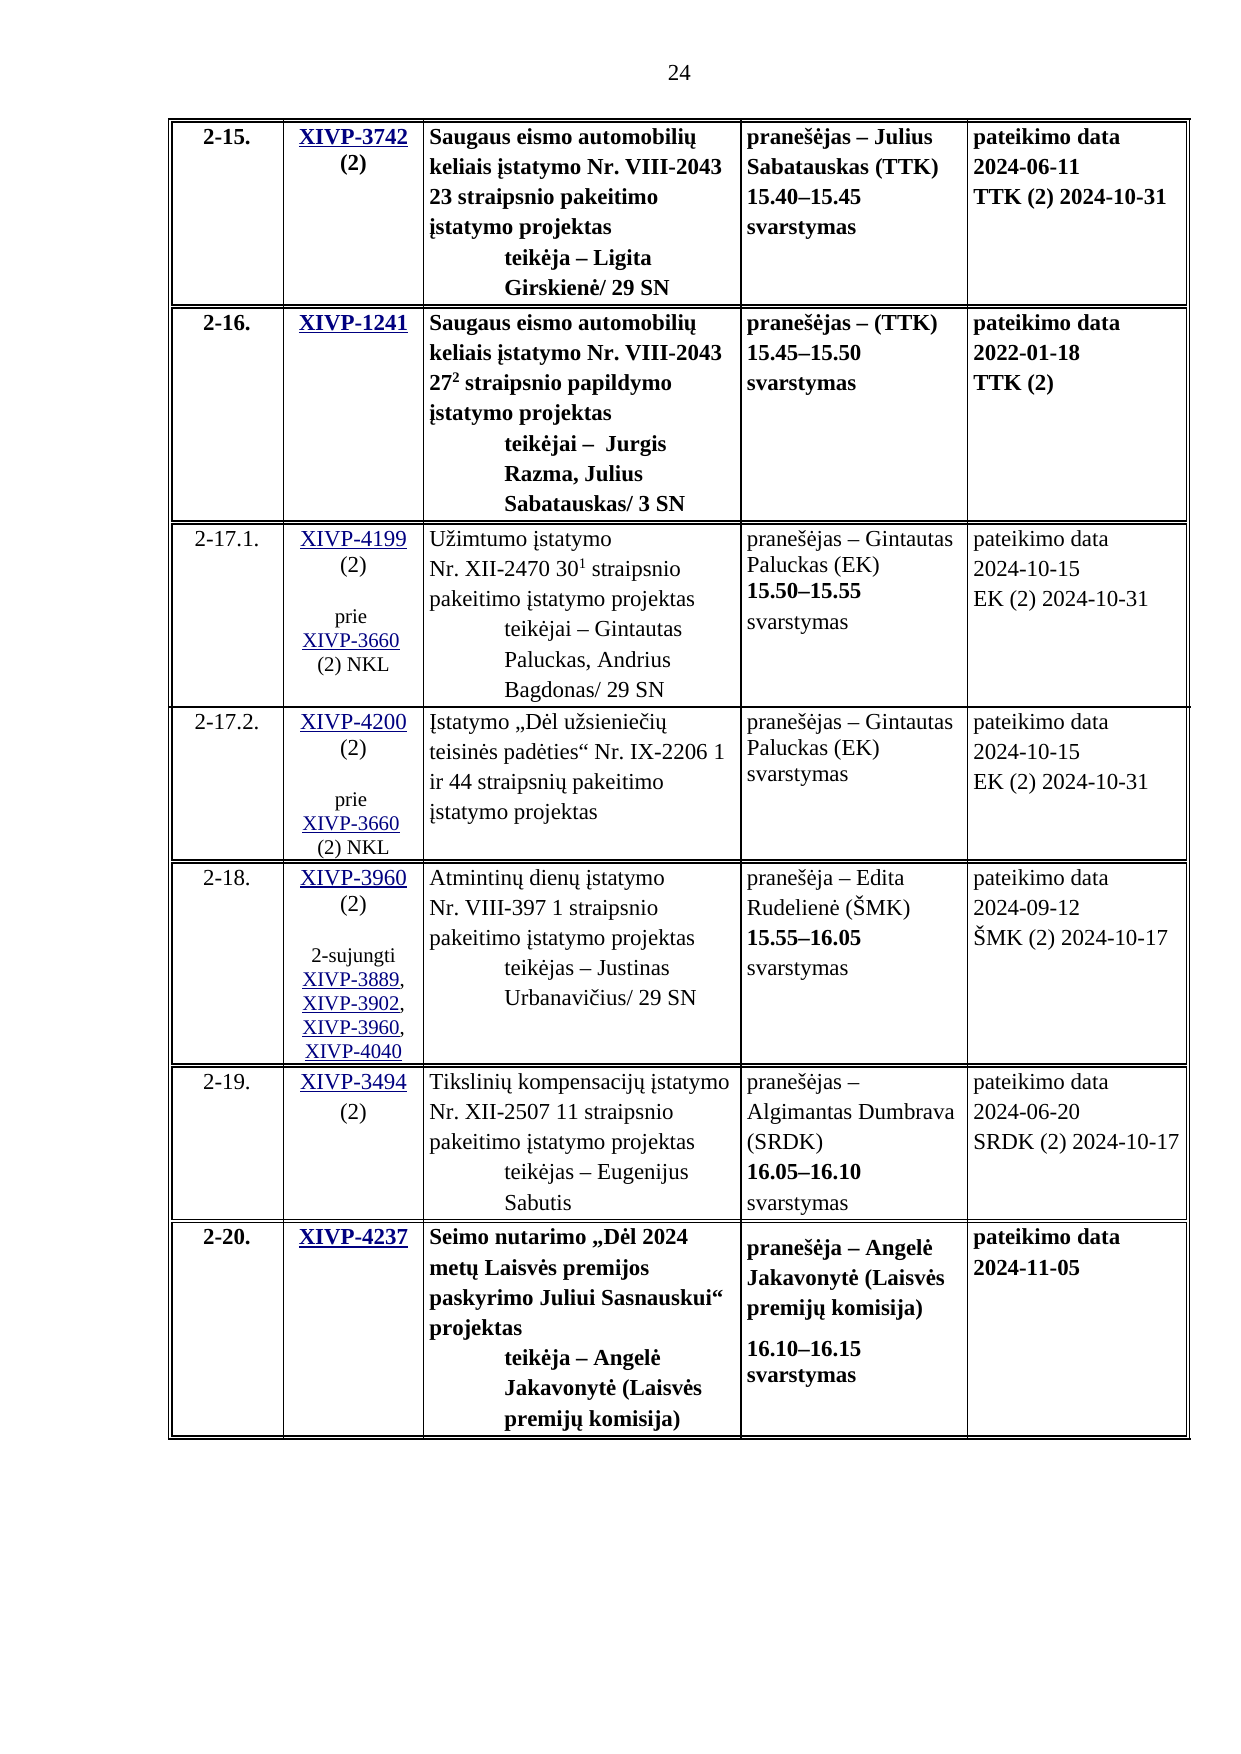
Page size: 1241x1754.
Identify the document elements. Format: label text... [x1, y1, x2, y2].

table_cell [1190, 859, 1240, 1063]
table_cell pateikimo data 2024-09-12 ŠMK (2) 2024-10-17 [968, 864, 1186, 1063]
table_cell pateikimo data 2024-06-11 TTK (2) 2024-10-31 [968, 123, 1186, 304]
table_cell XIVP-1241 [284, 309, 423, 520]
table_cell XIVP-4200 (2) prie XIVP-3660 (2) NKL [284, 708, 423, 859]
table_cell 2-17.2. [173, 708, 283, 859]
table_cell pranešėjas – Julius Sabatauskas (TTK) 15.40–15.45 svarstymas [742, 123, 967, 304]
table_cell pranešėja – Edita Rudelienė (ŠMK) 15.55–16.05 svarstymas [742, 864, 967, 1063]
table_cell 2-19. [173, 1068, 283, 1219]
table_cell 2-15. [173, 123, 283, 304]
table_cell XIVP-3742 (2) [284, 123, 423, 304]
table_cell 2-17.1. [173, 525, 283, 706]
table_cell 2-20. [173, 1223, 283, 1435]
table_cell [1190, 1219, 1240, 1435]
table_cell pateikimo data 2024-10-15 EK (2) 2024-10-31 [968, 708, 1186, 859]
table_cell [1190, 1063, 1240, 1219]
table_cell pranešėja – Angelė Jakavonytė (Laisvės premijų komisija) 16.10–16.15 svarstymas [742, 1223, 967, 1435]
table_cell Saugaus eismo automobilių keliais įstatymo Nr. VIII-2043 272 straipsnio papildymo įstatymo projektas teikėjai – Jurgis Razma, Julius Sabatauskas/ 3 SN [424, 309, 740, 520]
table_cell XIVP-3960 (2) 2-sujungti XIVP-3889, XIVP-3902, XIVP-3960, XIVP-4040 [284, 864, 423, 1063]
table_cell Atmintinų dienų įstatymo Nr. VIII-397 1 straipsnio pakeitimo įstatymo projektas teikėjas – Justinas Urbanavičius/ 29 SN [424, 864, 740, 1063]
table_cell pranešėjas – Algimantas Dumbrava (SRDK) 16.05–16.10 svarstymas [742, 1068, 967, 1219]
table_cell Įstatymo „Dėl užsieniečių teisinės padėties“ Nr. IX-2206 1 ir 44 straipsnių pakeitimo įstatymo projektas [424, 708, 740, 859]
table_cell XIVP-4237 [284, 1223, 423, 1435]
table_cell Tikslinių kompensacijų įstatymo Nr. XII-2507 11 straipsnio pakeitimo įstatymo projektas teikėjas – Eugenijus Sabutis [424, 1068, 740, 1219]
table_cell [1190, 706, 1240, 859]
table_cell pateikimo data 2024-06-20 SRDK (2) 2024-10-17 [968, 1068, 1186, 1219]
table_cell [1190, 304, 1240, 520]
table_cell XIVP-4199 (2) prie XIVP-3660 (2) NKL [284, 525, 423, 706]
table_cell 2-16. [173, 309, 283, 520]
table_cell XIVP-3494 (2) [284, 1068, 423, 1219]
table_cell Saugaus eismo automobilių keliais įstatymo Nr. VIII-2043 23 straipsnio pakeitimo įstatymo projektas teikėja – Ligita Girskienė/ 29 SN [424, 123, 740, 304]
table_cell pranešėjas – Gintautas Paluckas (EK) svarstymas [742, 708, 967, 859]
table_cell Seimo nutarimo „Dėl 2024 metų Laisvės premijos paskyrimo Juliui Sasnauskui“ projektas teikėja – Angelė Jakavonytė (Laisvės premijų komisija) [424, 1223, 740, 1435]
table_cell pranešėjas – (TTK) 15.45–15.50 svarstymas [742, 309, 967, 520]
table_cell pateikimo data 2022-01-18 TTK (2) [968, 309, 1186, 520]
table_cell [1190, 520, 1240, 706]
table_cell pranešėjas – Gintautas Paluckas (EK) 15.50–15.55 svarstymas [742, 525, 967, 706]
table_cell 2-18. [173, 864, 283, 1063]
table_cell [1190, 118, 1240, 304]
table_cell pateikimo data 2024-11-05 [968, 1223, 1186, 1435]
table_cell pateikimo data 2024-10-15 EK (2) 2024-10-31 [968, 525, 1186, 706]
table_cell Užimtumo įstatymo Nr. XII-2470 301 straipsnio pakeitimo įstatymo projektas teikėjai – Gintautas Paluckas, Andrius Bagdonas/ 29 SN [424, 525, 740, 706]
